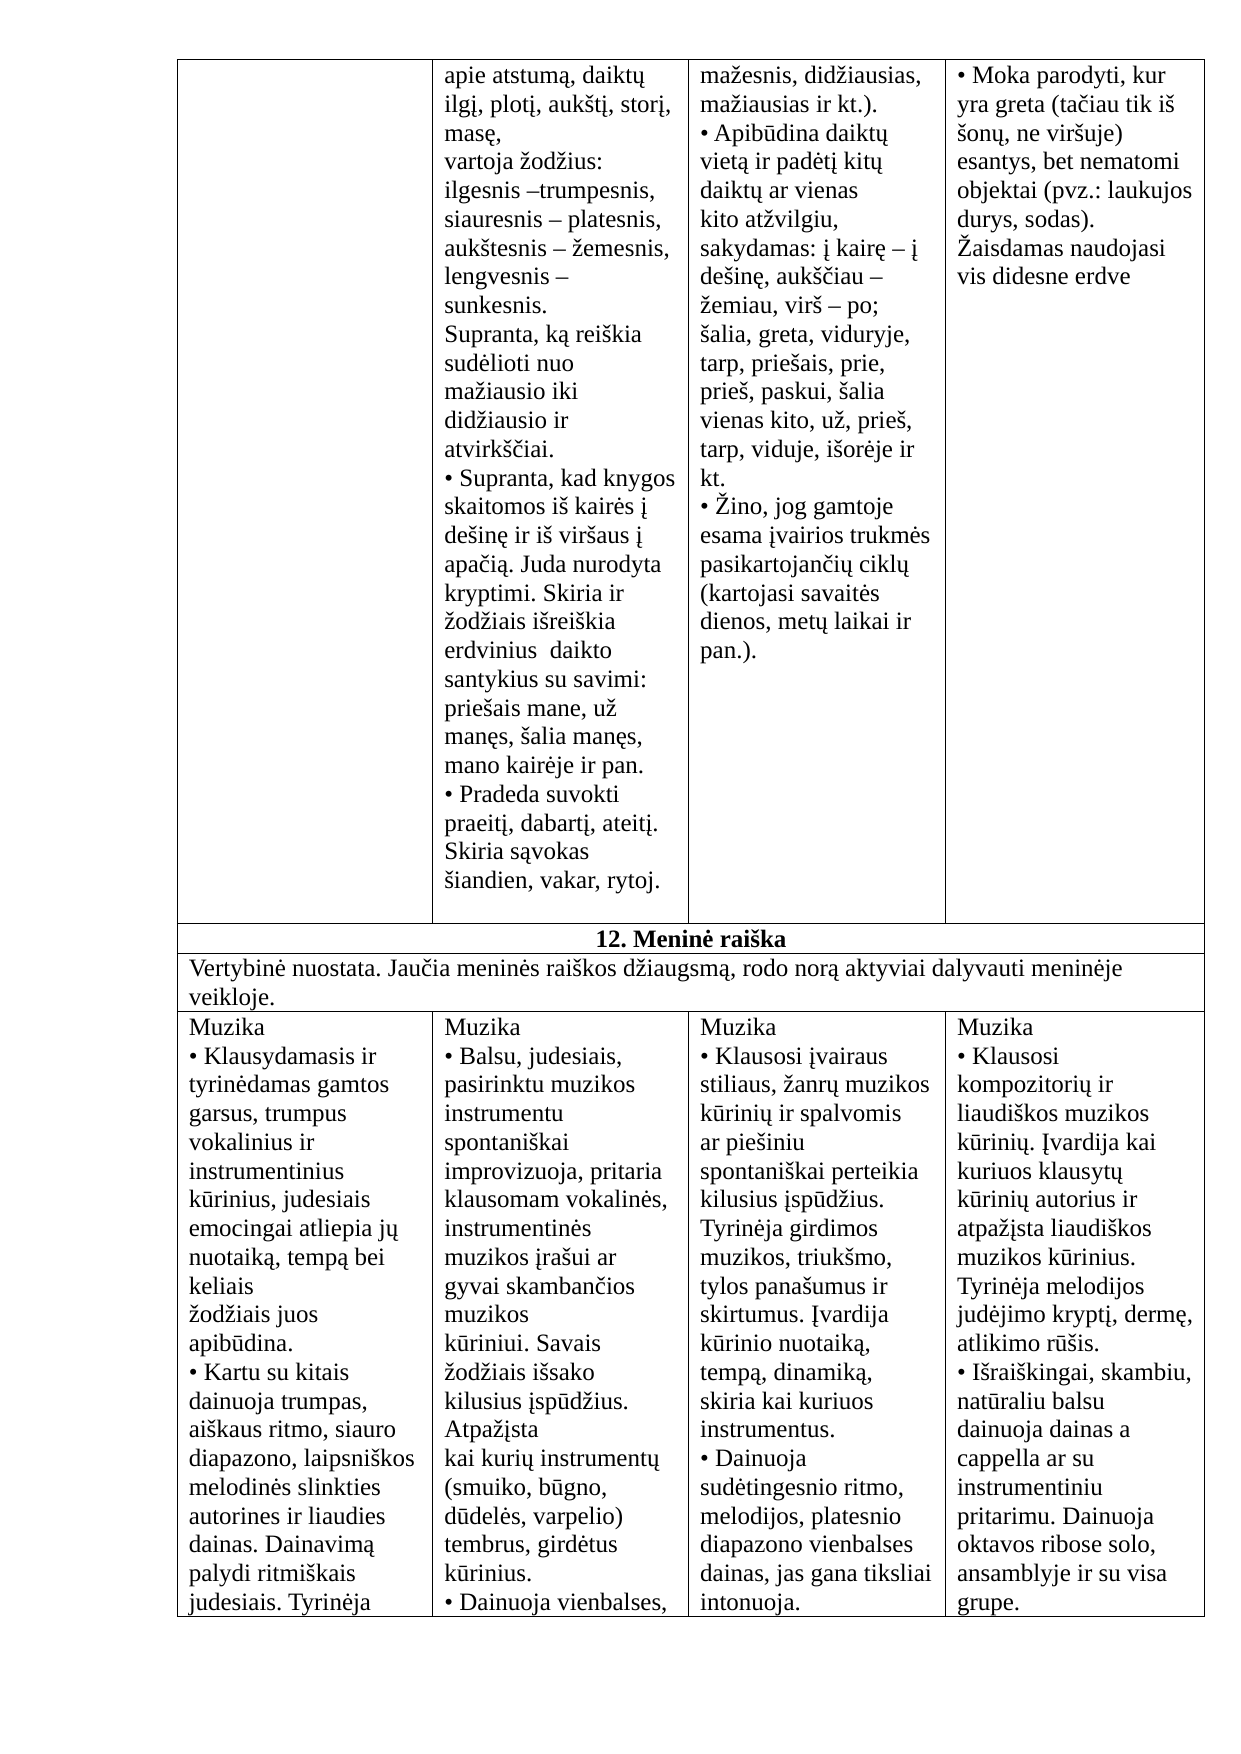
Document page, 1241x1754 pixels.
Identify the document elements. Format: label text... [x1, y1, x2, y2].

table_cell [178, 60, 432, 923]
table_cell 12. Meninė raiška [178, 924, 1204, 952]
table_cell Vertybinė nuostata. Jaučia meninės raiškos džiaugsmą, rodo norą aktyviai dalyvauti meninėje veikloje. [178, 954, 1204, 1011]
table_cell Muzika • Klausydamasis ir tyrinėdamas gamtos garsus, trumpus vokalinius ir instrumentinius kūrinius, judesiais emocingai atliepia jų nuotaiką, tempą bei keliais žodžiais juos apibūdina. • Kartu su kitais dainuoja trumpas, aiškaus ritmo, siauro diapazono, laipsniškos melodinės slinkties autorines ir liaudies dainas. Dainavimą palydi ritmiškais judesiais. Tyrinėja [178, 1012, 432, 1616]
table_cell Muzika • Klausosi kompozitorių ir liaudiškos muzikos kūrinių. Įvardija kai kuriuos klausytų kūrinių autorius ir atpažįsta liaudiškos muzikos kūrinius. Tyrinėja melodijos judėjimo kryptį, dermę, atlikimo rūšis. • Išraiškingai, skambiu, natūraliu balsu dainuoja dainas a cappella ar su instrumentiniu pritarimu. Dainuoja oktavos ribose solo, ansamblyje ir su visa grupe. [946, 1012, 1204, 1616]
table_cell mažesnis, didžiausias, mažiausias ir kt.). • Apibūdina daiktų vietą ir padėtį kitų daiktų ar vienas kito atžvilgiu, sakydamas: į kairę – į dešinę, aukščiau – žemiau, virš – po; šalia, greta, viduryje, tarp, priešais, prie, prieš, paskui, šalia vienas kito, už, prieš, tarp, viduje, išorėje ir kt. • Žino, jog gamtoje esama įvairios trukmės pasikartojančių ciklų (kartojasi savaitės dienos, metų laikai ir pan.). [689, 60, 945, 923]
table_cell apie atstumą, daiktų ilgį, plotį, aukštį, storį, masę, vartoja žodžius: ilgesnis –trumpesnis, siauresnis – platesnis, aukštesnis – žemesnis, lengvesnis – sunkesnis. Supranta, ką reiškia sudėlioti nuo mažiausio iki didžiausio ir atvirkščiai. • Supranta, kad knygos skaitomos iš kairės į dešinę ir iš viršaus į apačią. Juda nurodyta kryptimi. Skiria ir žodžiais išreiškia erdvinius daikto santykius su savimi: priešais mane, už manęs, šalia manęs, mano kairėje ir pan. • Pradeda suvokti praeitį, dabartį, ateitį. Skiria sąvokas šiandien, vakar, rytoj. [433, 60, 688, 923]
table_cell • Moka parodyti, kur yra greta (tačiau tik iš šonų, ne viršuje) esantys, bet nematomi objektai (pvz.: laukujos durys, sodas). Žaisdamas naudojasi vis didesne erdve [946, 60, 1204, 923]
table_cell Muzika • Klausosi įvairaus stiliaus, žanrų muzikos kūrinių ir spalvomis ar piešiniu spontaniškai perteikia kilusius įspūdžius. Tyrinėja girdimos muzikos, triukšmo, tylos panašumus ir skirtumus. Įvardija kūrinio nuotaiką, tempą, dinamiką, skiria kai kuriuos instrumentus. • Dainuoja sudėtingesnio ritmo, melodijos, platesnio diapazono vienbalses dainas, jas gana tiksliai intonuoja. [689, 1012, 945, 1616]
table_cell Muzika • Balsu, judesiais, pasirinktu muzikos instrumentu spontaniškai improvizuoja, pritaria klausomam vokalinės, instrumentinės muzikos įrašui ar gyvai skambančios muzikos kūriniui. Savais žodžiais išsako kilusius įspūdžius. Atpažįsta kai kurių instrumentų (smuiko, būgno, dūdelės, varpelio) tembrus, girdėtus kūrinius. • Dainuoja vienbalses, [433, 1012, 688, 1616]
